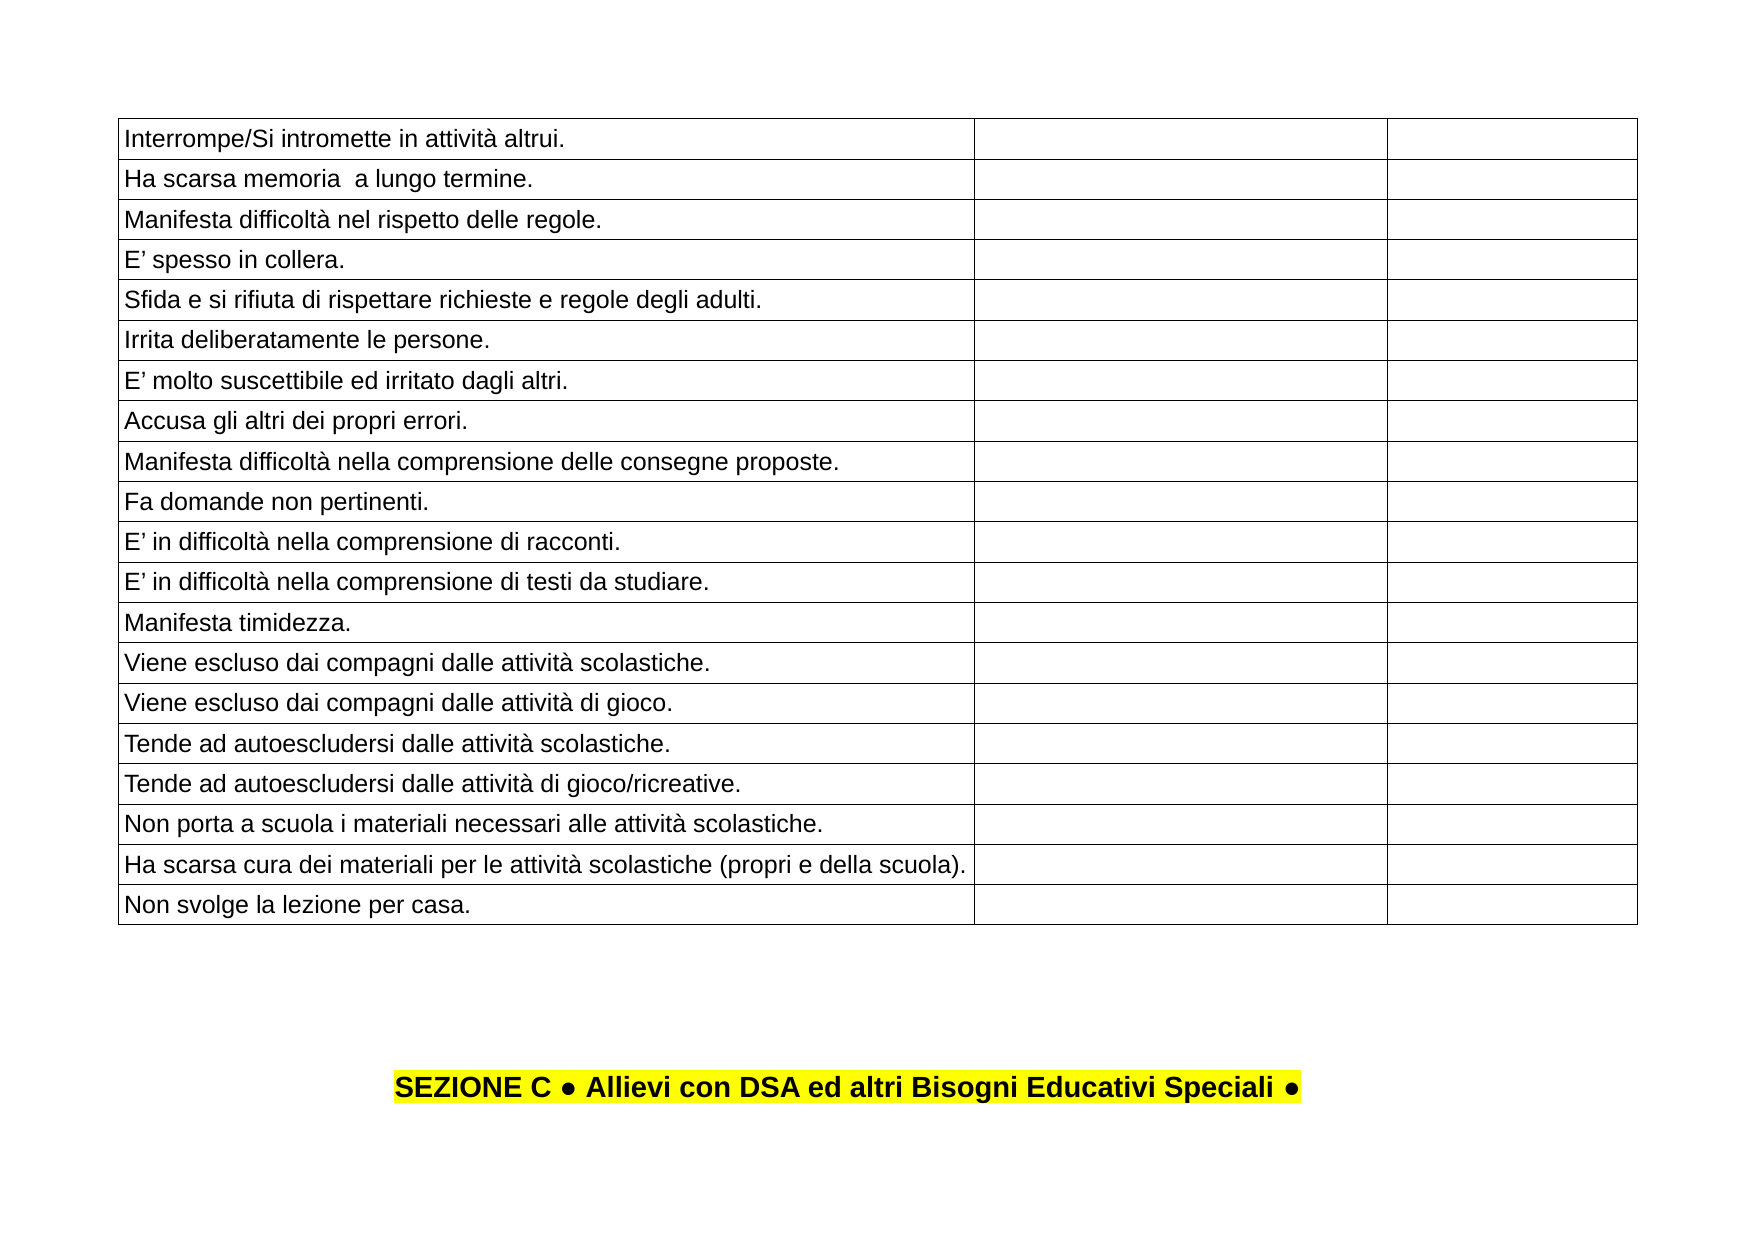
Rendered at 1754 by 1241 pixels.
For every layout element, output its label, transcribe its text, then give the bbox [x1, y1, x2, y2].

table_cell [975, 764, 1387, 803]
table_cell Accusa gli altri dei propri errori. [119, 401, 974, 441]
table_cell Tende ad autoescludersi dalle attività di gioco/ricreative. [119, 764, 974, 803]
table_cell [975, 482, 1387, 521]
table_cell [975, 805, 1387, 844]
table_cell [1388, 845, 1637, 884]
table_cell [975, 845, 1387, 884]
table_cell Ha scarsa memoria a lungo termine. [119, 160, 974, 199]
table_cell Viene escluso dai compagni dalle attività di gioco. [119, 684, 974, 723]
table_cell [1388, 240, 1637, 279]
table_cell Manifesta timidezza. [119, 603, 974, 642]
table_cell [975, 361, 1387, 400]
table_cell [1388, 643, 1637, 682]
table_cell [975, 603, 1387, 642]
table_cell Fa domande non pertinenti. [119, 482, 974, 521]
table_cell Non svolge la lezione per casa. [119, 885, 974, 924]
table_cell [975, 684, 1387, 723]
table_cell [975, 563, 1387, 602]
table_cell Tende ad autoescludersi dalle attività scolastiche. [119, 724, 974, 763]
table_cell Manifesta difficoltà nel rispetto delle regole. [119, 200, 974, 239]
table_cell Interrompe/Si intromette in attività altrui. [119, 119, 974, 158]
table_cell [1388, 482, 1637, 521]
table_cell [975, 321, 1387, 360]
table_cell [1388, 885, 1637, 924]
table_cell [975, 643, 1387, 682]
table_cell Sfida e si rifiuta di rispettare richieste e regole degli adulti. [119, 280, 974, 320]
table_cell [975, 885, 1387, 924]
table_cell [1388, 764, 1637, 803]
table_cell [1388, 805, 1637, 844]
table_cell [975, 401, 1387, 441]
table_cell [1388, 522, 1637, 562]
table_cell [1388, 280, 1637, 320]
table_cell E’ in difficoltà nella comprensione di testi da studiare. [119, 563, 974, 602]
table_cell [1388, 119, 1637, 158]
table_cell Non porta a scuola i materiali necessari alle attività scolastiche. [119, 805, 974, 844]
table_cell E’ in difficoltà nella comprensione di racconti. [119, 522, 974, 562]
table_cell [975, 724, 1387, 763]
table_cell [975, 160, 1387, 199]
table_cell [975, 280, 1387, 320]
table_cell [1388, 321, 1637, 360]
text SEZIONE C ● Allievi con DSA ed altri Bisogni Educativi Speciali ● [118, 1069, 1577, 1103]
table_cell [1388, 160, 1637, 199]
table_cell [1388, 724, 1637, 763]
table_cell Ha scarsa cura dei materiali per le attività scolastiche (propri e della scuola). [119, 845, 974, 884]
table_cell [1388, 603, 1637, 642]
table_cell [975, 442, 1387, 481]
table_cell E’ molto suscettibile ed irritato dagli altri. [119, 361, 974, 400]
table_cell E’ spesso in collera. [119, 240, 974, 279]
table_cell [1388, 401, 1637, 441]
table_cell [975, 119, 1387, 158]
table_cell [1388, 442, 1637, 481]
table_cell Manifesta difficoltà nella comprensione delle consegne proposte. [119, 442, 974, 481]
table_cell [1388, 684, 1637, 723]
table_cell Viene escluso dai compagni dalle attività scolastiche. [119, 643, 974, 682]
table_cell [975, 240, 1387, 279]
table_cell [1388, 200, 1637, 239]
table_cell [975, 522, 1387, 562]
table_cell [1388, 563, 1637, 602]
table_cell Irrita deliberatamente le persone. [119, 321, 974, 360]
table_cell [1388, 361, 1637, 400]
table_cell [975, 200, 1387, 239]
